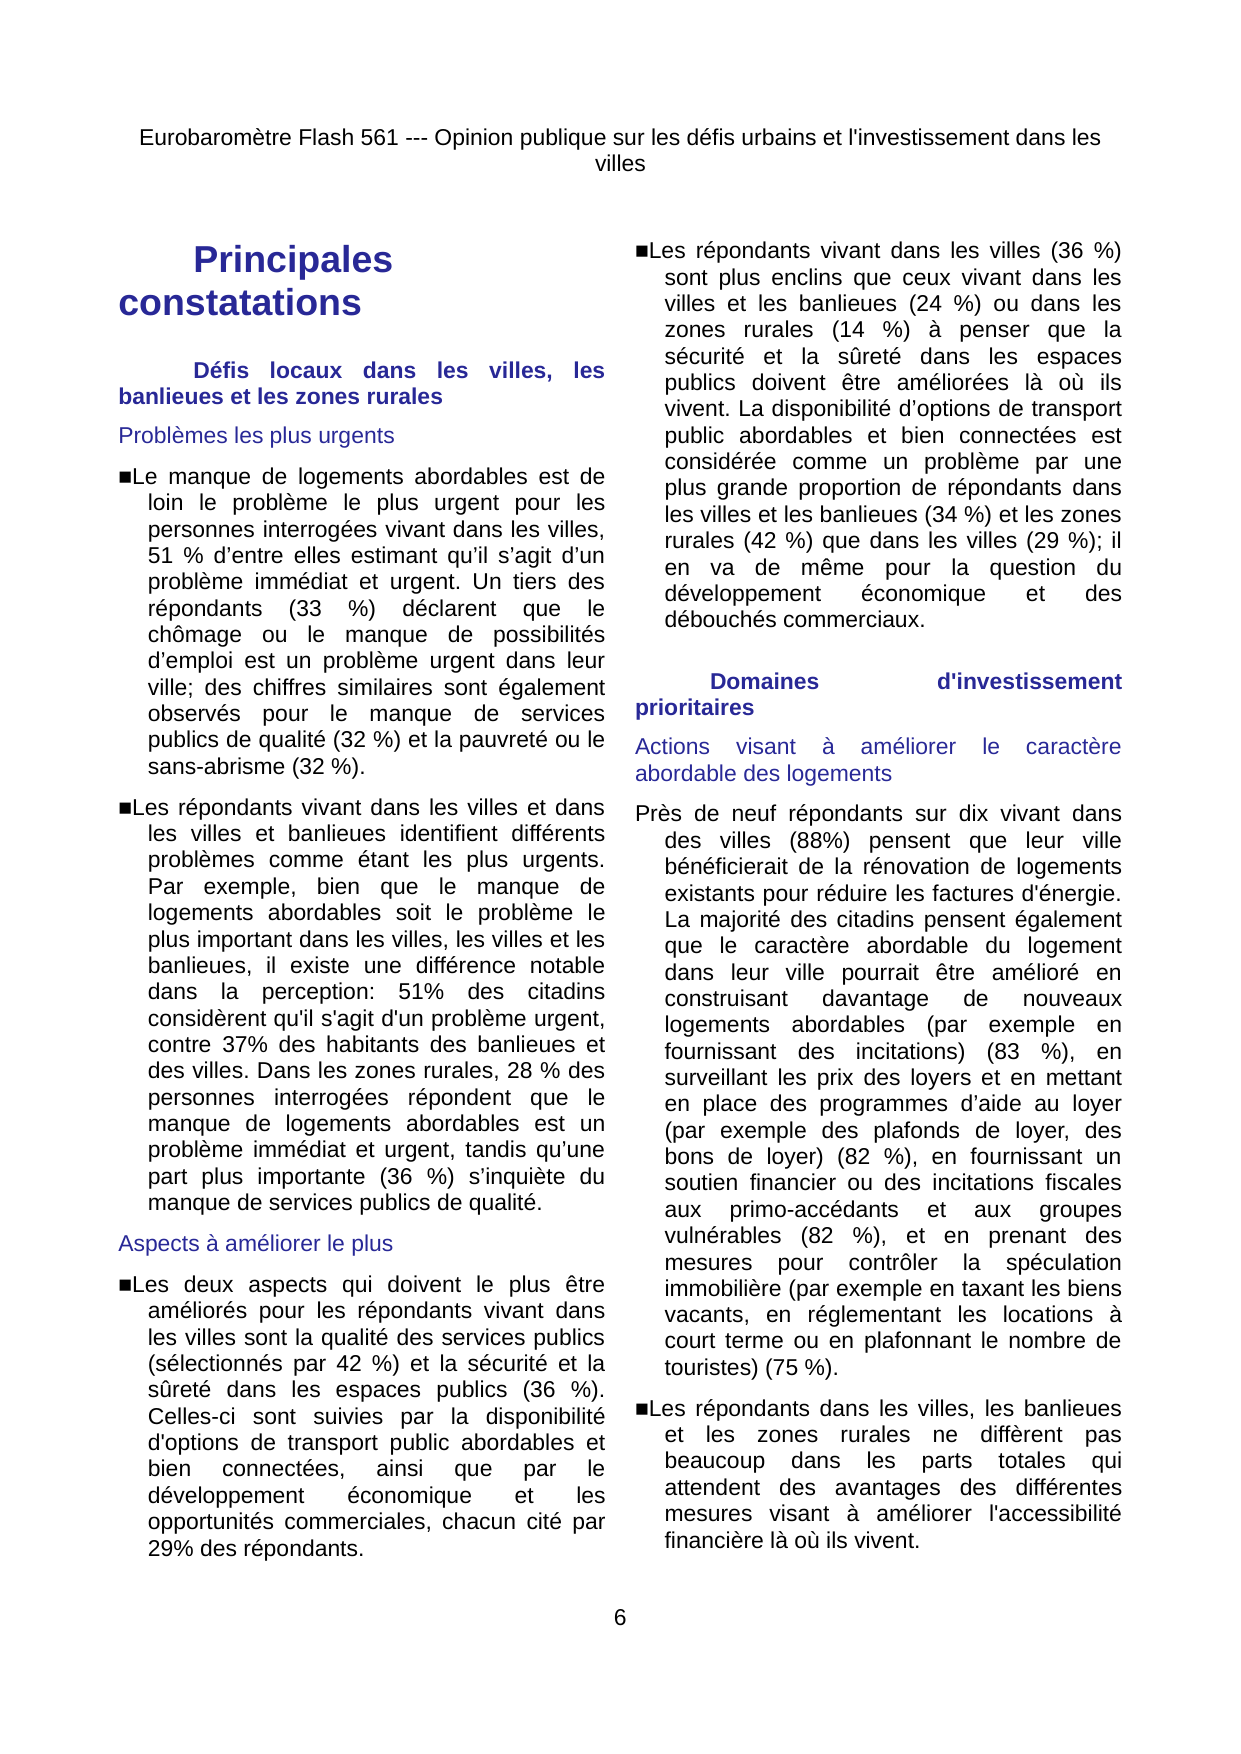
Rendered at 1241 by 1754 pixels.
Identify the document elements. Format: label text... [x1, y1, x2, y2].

text ■Le manque de logements abordables est de loin le problème le plus urgent pour les personnes interrogées vivant dans les villes, 51 % d’entre elles estimant qu’il s’agit d’un problème immédiat et urgent. Un tiers des répondants (33 %) déclarent que le chômage ou le manque de possibilités d’emploi est un problème urgent dans leur ville; des chiffres similaires sont également observés pour le manque de services publics de qualité (32 %) et la pauvreté ou le sans-abrisme (32 %). [118, 463, 605, 779]
text ■Les répondants dans les villes, les banlieues et les zones rurales ne diffèrent pas beaucoup dans les parts totales qui attendent des avantages des différentes mesures visant à améliorer l'accessibilité financière là où ils vivent. [635, 1395, 1122, 1553]
text Problèmes les plus urgents [118, 422, 605, 448]
subtitle Principales constatations [118, 237, 605, 323]
text ■Les deux aspects qui doivent le plus être améliorés pour les répondants vivant dans les villes sont la qualité des services publics (sélectionnés par 42 %) et la sécurité et la sûreté dans les espaces publics (36 %). Celles-ci sont suivies par la disponibilité d'options de transport public abordables et bien connectées, ainsi que par le développement économique et les opportunités commerciales, chacun cité par 29% des répondants. [118, 1271, 605, 1561]
text Aspects à améliorer le plus [118, 1230, 605, 1256]
subtitle Défis locaux dans les villes, les banlieues et les zones rurales [118, 357, 605, 409]
subtitle Domaines d'investissement prioritaires [635, 668, 1122, 721]
text ■Les répondants vivant dans les villes et dans les villes et banlieues identifient différents problèmes comme étant les plus urgents. Par exemple, bien que le manque de logements abordables soit le problème le plus important dans les villes, les villes et les banlieues, il existe une différence notable dans la perception: 51% des citadins considèrent qu'il s'agit d'un problème urgent, contre 37% des habitants des banlieues et des villes. Dans les zones rurales, 28 % des personnes interrogées répondent que le manque de logements abordables est un problème immédiat et urgent, tandis qu’une part plus importante (36 %) s’inquiète du manque de services publics de qualité. [118, 794, 605, 1215]
text Actions visant à améliorer le caractère abordable des logements [635, 733, 1122, 786]
text ■Les répondants vivant dans les villes (36 %) sont plus enclins que ceux vivant dans les villes et les banlieues (24 %) ou dans les zones rurales (14 %) à penser que la sécurité et la sûreté dans les espaces publics doivent être améliorées là où ils vivent. La disponibilité d’options de transport public abordables et bien connectées est considérée comme un problème par une plus grande proportion de répondants dans les villes et les banlieues (34 %) et les zones rurales (42 %) que dans les villes (29 %); il en va de même pour la question du développement économique et des débouchés commerciaux. [635, 237, 1122, 632]
text Près de neuf répondants sur dix vivant dans des villes (88%) pensent que leur ville bénéficierait de la rénovation de logements existants pour réduire les factures d'énergie. La majorité des citadins pensent également que le caractère abordable du logement dans leur ville pourrait être amélioré en construisant davantage de nouveaux logements abordables (par exemple en fournissant des incitations) (83 %), en surveillant les prix des loyers et en mettant en place des programmes d’aide au loyer (par exemple des plafonds de loyer, des bons de loyer) (82 %), en fournissant un soutien financier ou des incitations fiscales aux primo-accédants et aux groupes vulnérables (82 %), et en prenant des mesures pour contrôler la spéculation immobilière (par exemple en taxant les biens vacants, en réglementant les locations à court terme ou en plafonnant le nombre de touristes) (75 %). [635, 800, 1122, 1380]
